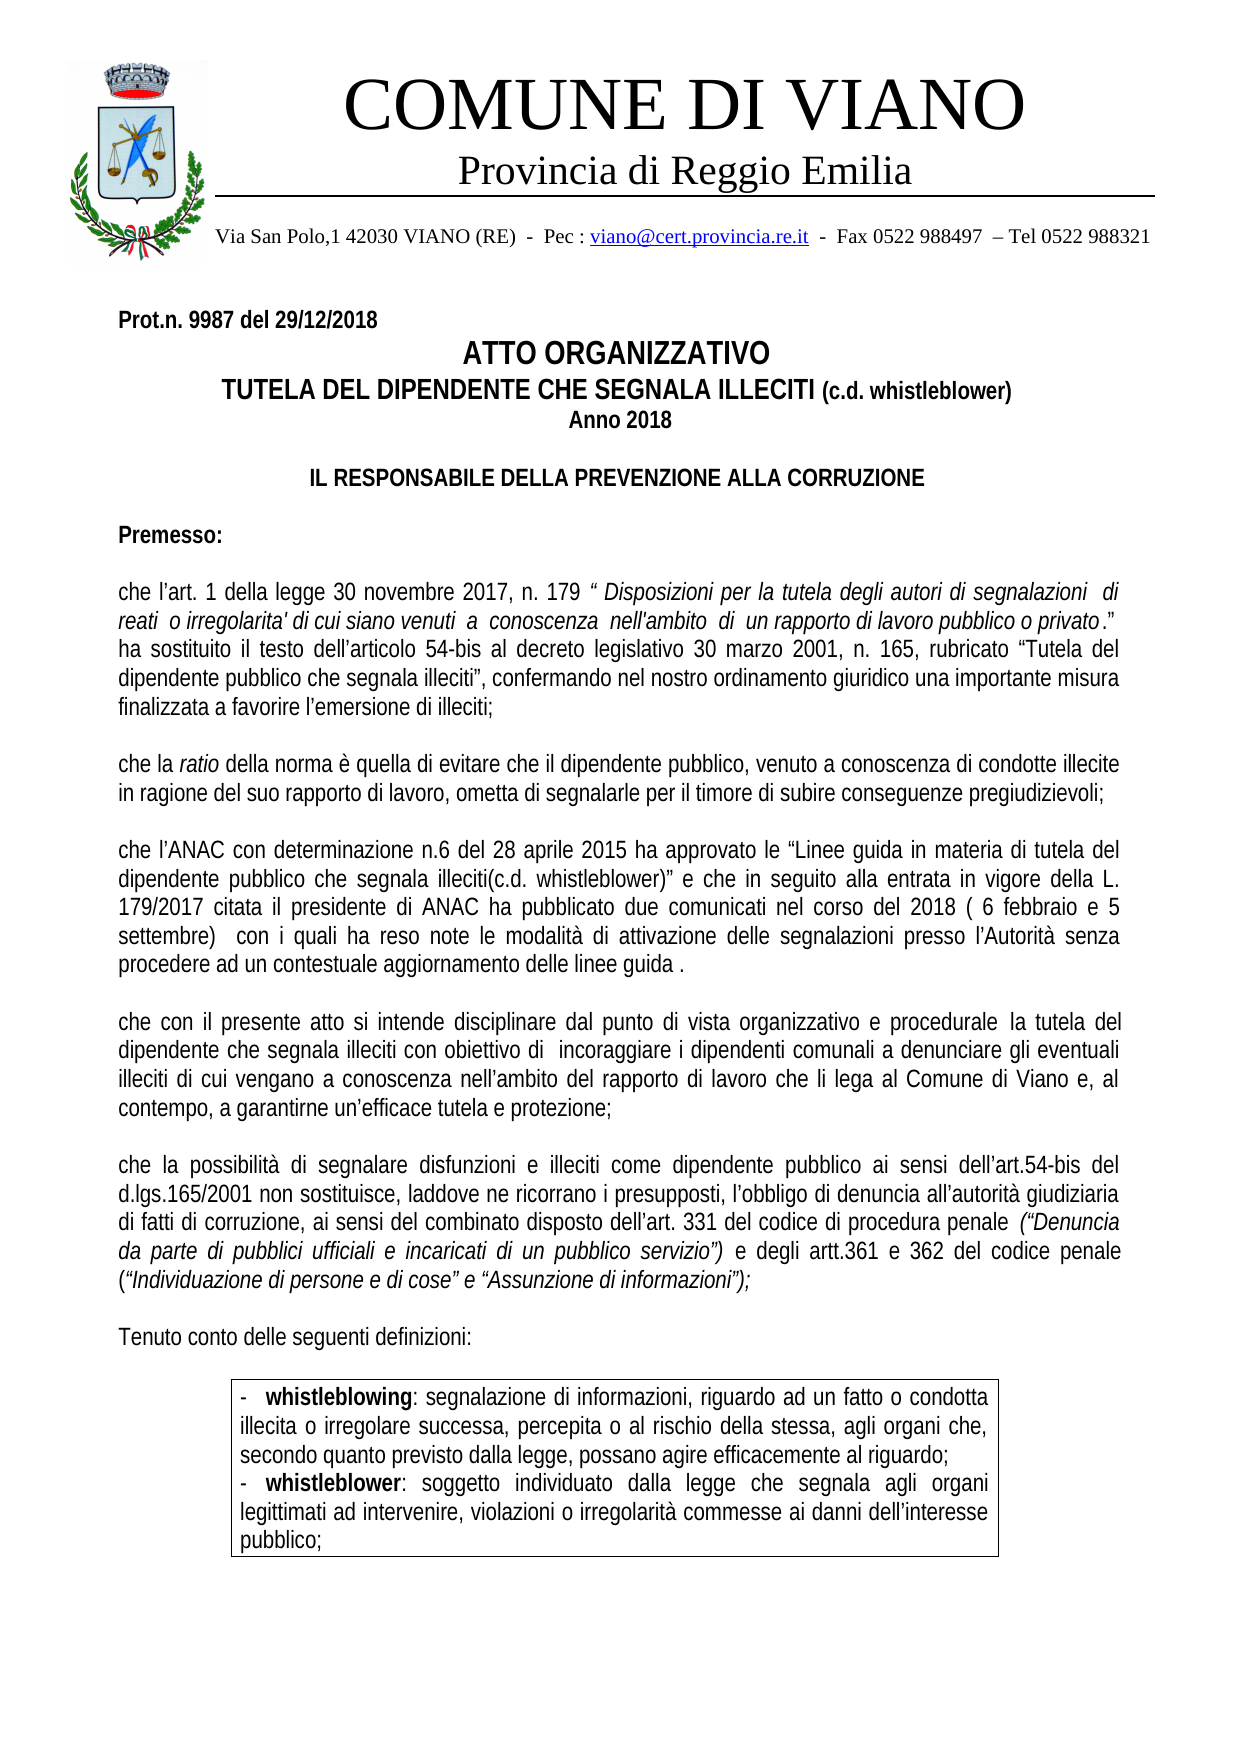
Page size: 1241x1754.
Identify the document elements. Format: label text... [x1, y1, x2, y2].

list whistleblower: soggetto individuato dalla legge che segnala agli organi legittimati ad intervenire, violazioni o irregolarità commesse ai danni dell’interesse pubblico; [232, 1465, 998, 1556]
text che la possibilità di segnalare disfunzioni e illeciti come dipendente pubblico ai sensi dell’art.54-bis del d.lgs.165/2001 non sostituisce, laddove ne ricorrano i presupposti, l’obbligo di denuncia all’autorità giudiziaria di fatti di corruzione, ai sensi del combinato disposto dell’art. 331 del codice di procedura penale (“Denuncia da parte di pubblici ufficiali e incaricati di un pubblico servizio”) e degli artt.361 e 362 del codice penale (“Individuazione di persone e di cose” e “Assunzione di informazioni”); [118, 1150, 1122, 1293]
list whistleblowing: segnalazione di informazioni, riguardo ad un fatto o condotta illecita o irregolare successa, percepita o al rischio della stessa, agli organi che, secondo quanto previsto dalla legge, possano agire efficacemente al riguardo; [232, 1380, 998, 1465]
text che l’art. 1 della legge 30 novembre 2017, n. 179 “ Disposizioni per la tutela degli autori di segnalazioni di reati o irregolarita' di cui siano venuti a conoscenza nell'ambito di un rapporto di lavoro pubblico o privato.” [118, 577, 1122, 634]
text IL RESPONSABILE DELLA PREVENZIONE ALLA CORRUZIONE [118, 462, 1122, 491]
table_header COMUNE DI VIANO Provincia di Reggio Emilia Via San Polo,1 42030 VIANO (RE) - Pec : viano@cert.provincia.re.it - Fax 0522 988497 – Tel 0522 988321 [208, 59, 1163, 267]
text che la ratio della norma è quella di evitare che il dipendente pubblico, venuto a conoscenza di condotte illecite in ragione del suo rapporto di lavoro, ometta di segnalarle per il timore di subire conseguenze pregiudizievoli; [118, 749, 1122, 806]
table_header [58, 59, 208, 267]
text che l’ANAC con determinazione n.6 del 28 aprile 2015 ha approvato le “Linee guida in materia di tutela del dipendente pubblico che segnala illeciti(c.d. whistleblower)” e che in seguito alla entrata in vigore della L. 179/2017 citata il presidente di ANAC ha pubblicato due comunicati nel corso del 2018 ( 6 febbraio e 5 settembre) con i quali ha reso note le modalità di attivazione delle segnalazioni presso l’Autorità senza procedere ad un contestuale aggiornamento delle linee guida . [118, 835, 1122, 978]
text Tenuto conto delle seguenti definizioni: [118, 1322, 1122, 1351]
text che con il presente atto si intende disciplinare dal punto di vista organizzativo e procedurale la tutela del dipendente che segnala illeciti con obiettivo di incoraggiare i dipendenti comunali a denunciare gli eventuali illeciti di cui vengano a conoscenza nell’ambito del rapporto di lavoro che li lega al Comune di Viano e, al contempo, a garantirne un’efficace tutela e protezione; [118, 1007, 1122, 1121]
text TUTELA DEL DIPENDENTE CHE SEGNALA ILLECITI (c.d. whistleblower) [118, 372, 1122, 405]
text Anno 2018 [118, 405, 1122, 434]
text ha sostituito il testo dell’articolo 54-bis al decreto legislativo 30 marzo 2001, n. 165, rubricato “Tutela del dipendente pubblico che segnala illeciti”, confermando nel nostro ordinamento giuridico una importante misura finalizzata a favorire l’emersione di illeciti; [118, 634, 1122, 720]
text Prot.n. 9987 del 29/12/2018 [118, 305, 1122, 333]
picture [66, 60, 208, 266]
text ATTO ORGANIZZATIVO [118, 333, 1122, 372]
text Premesso: [118, 520, 1122, 548]
